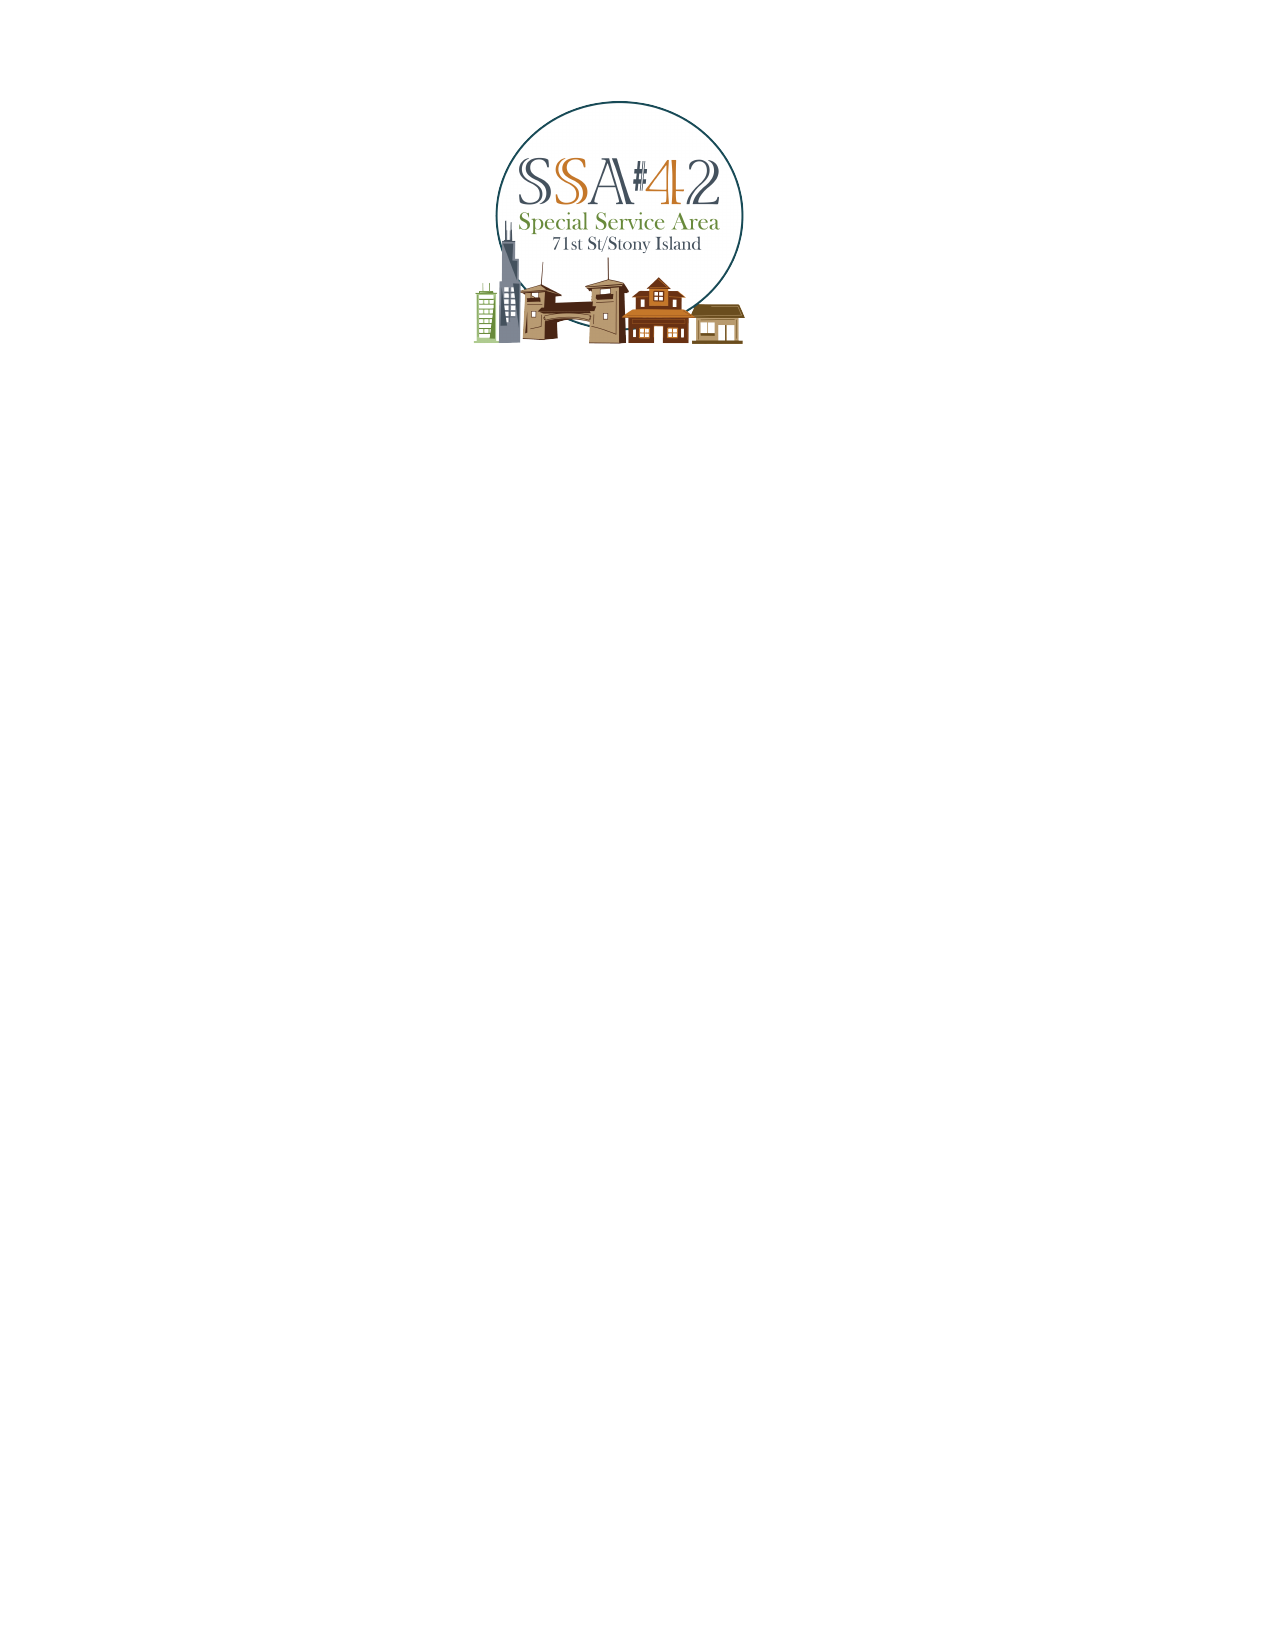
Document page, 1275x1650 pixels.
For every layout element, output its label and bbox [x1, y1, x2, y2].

picture [473, 75, 745, 344]
